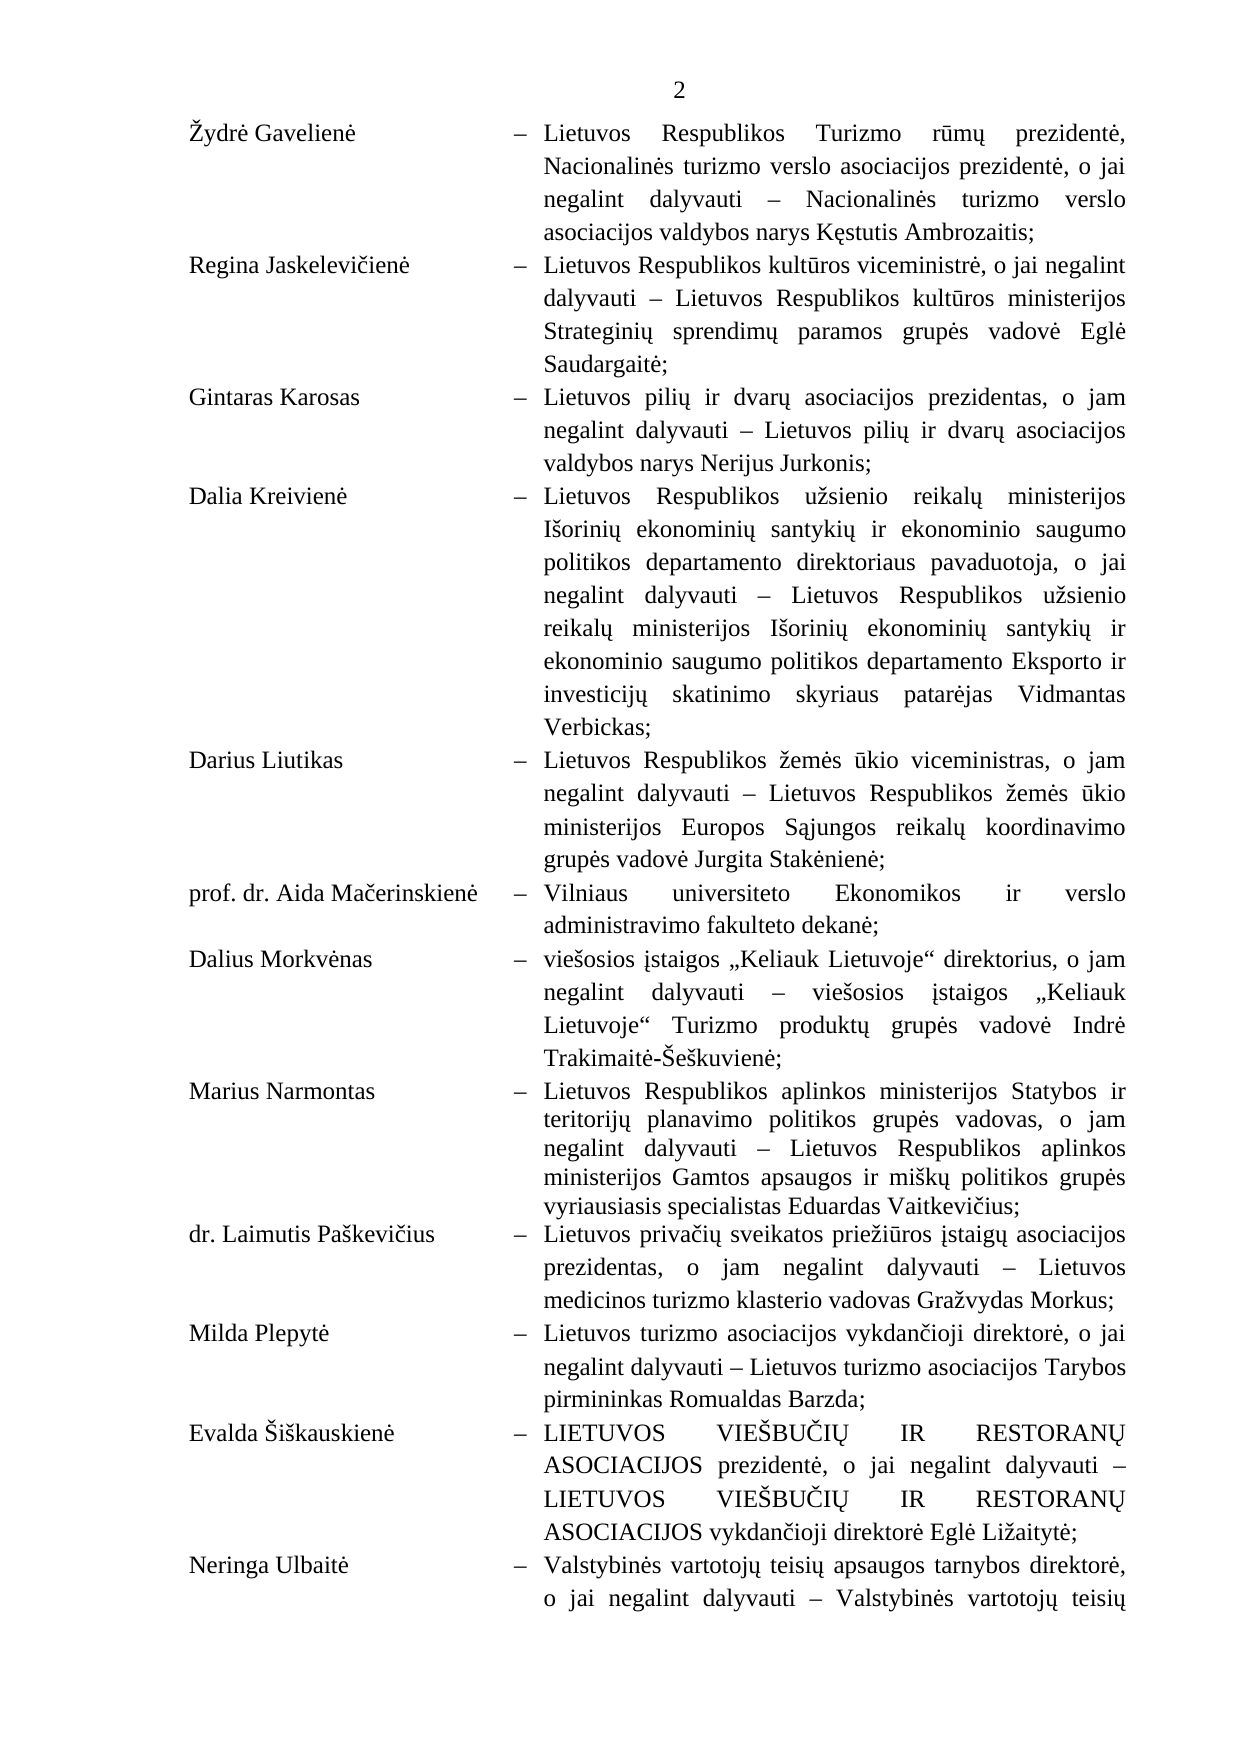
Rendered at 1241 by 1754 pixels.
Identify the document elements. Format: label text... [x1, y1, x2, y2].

table_cell Lietuvos pilių ir dvarų asociacijos prezidentas, o jam negalint dalyvauti – Lietuvos pilių ir dvarų asociacijos valdybos narys Nerijus Jurkonis; [532, 382, 1137, 481]
table_cell Lietuvos Respublikos Turizmo rūmų prezidentė, Nacionalinės turizmo verslo asociacijos prezidentė, o jai negalint dalyvauti – Nacionalinės turizmo verslo asociacijos valdybos narys Kęstutis Ambrozaitis; [532, 118, 1137, 250]
table_cell – [503, 878, 532, 944]
table_cell Vilniaus universiteto Ekonomikos ir verslo administravimo fakulteto dekanė; [532, 878, 1137, 944]
table_cell – [503, 1076, 532, 1219]
table_cell Regina Jaskelevičienė [177, 250, 503, 382]
table_cell – [503, 382, 532, 481]
table_cell Valstybinės vartotojų teisių apsaugos tarnybos direktorė, o jai negalint dalyvauti – Valstybinės vartotojų teisių [532, 1550, 1137, 1616]
table_cell Žydrė Gavelienė [177, 118, 503, 250]
table_cell prof. dr. Aida Mačerinskienė [177, 878, 503, 944]
table_cell – [503, 944, 532, 1076]
table_cell Lietuvos Respublikos žemės ūkio viceministras, o jam negalint dalyvauti – Lietuvos Respublikos žemės ūkio ministerijos Europos Sąjungos reikalų koordinavimo grupės vadovė Jurgita Stakėnienė; [532, 746, 1137, 878]
table_cell – [503, 118, 532, 250]
table_cell Neringa Ulbaitė [177, 1550, 503, 1616]
table_cell Lietuvos Respublikos kultūros viceministrė, o jai negalint dalyvauti – Lietuvos Respublikos kultūros ministerijos Strateginių sprendimų paramos grupės vadovė Eglė Saudargaitė; [532, 250, 1137, 382]
table_cell Milda Plepytė [177, 1319, 503, 1418]
table_cell – [503, 250, 532, 382]
table_cell – [503, 1220, 532, 1318]
table_cell Lietuvos Respublikos užsienio reikalų ministerijos Išorinių ekonominių santykių ir ekonominio saugumo politikos departamento direktoriaus pavaduotoja, o jai negalint dalyvauti – Lietuvos Respublikos užsienio reikalų ministerijos Išorinių ekonominių santykių ir ekonominio saugumo politikos departamento Eksporto ir investicijų skatinimo skyriaus patarėjas Vidmantas Verbickas; [532, 481, 1137, 746]
table_cell Darius Liutikas [177, 746, 503, 878]
table_cell viešosios įstaigos „Keliauk Lietuvoje“ direktorius, o jam negalint dalyvauti – viešosios įstaigos „Keliauk Lietuvoje“ Turizmo produktų grupės vadovė Indrė Trakimaitė-Šeškuvienė; [532, 944, 1137, 1076]
table_cell – [503, 746, 532, 878]
table_cell – [503, 1550, 532, 1616]
table_cell Evalda Šiškauskienė [177, 1418, 503, 1550]
table_cell Lietuvos Respublikos aplinkos ministerijos Statybos ir teritorijų planavimo politikos grupės vadovas, o jam negalint dalyvauti – Lietuvos Respublikos aplinkos ministerijos Gamtos apsaugos ir miškų politikos grupės vyriausiasis specialistas Eduardas Vaitkevičius; [532, 1076, 1137, 1219]
table_cell – [503, 1319, 532, 1418]
table_cell dr. Laimutis Paškevičius [177, 1220, 503, 1318]
table_cell Lietuvos privačių sveikatos priežiūros įstaigų asociacijos prezidentas, o jam negalint dalyvauti – Lietuvos medicinos turizmo klasterio vadovas Gražvydas Morkus; [532, 1220, 1137, 1318]
table_cell Lietuvos turizmo asociacijos vykdančioji direktorė, o jai negalint dalyvauti – Lietuvos turizmo asociacijos Tarybos pirmininkas Romualdas Barzda; [532, 1319, 1137, 1418]
table_cell Dalia Kreivienė [177, 481, 503, 746]
table_cell – [503, 481, 532, 746]
table_cell Gintaras Karosas [177, 382, 503, 481]
table_cell Dalius Morkvėnas [177, 944, 503, 1076]
table_cell LIETUVOS VIEŠBUČIŲ IR RESTORANŲ ASOCIACIJOS prezidentė, o jai negalint dalyvauti – LIETUVOS VIEŠBUČIŲ IR RESTORANŲ ASOCIACIJOS vykdančioji direktorė Eglė Ližaitytė; [532, 1418, 1137, 1550]
table_cell Marius Narmontas [177, 1076, 503, 1219]
table_cell – [503, 1418, 532, 1550]
